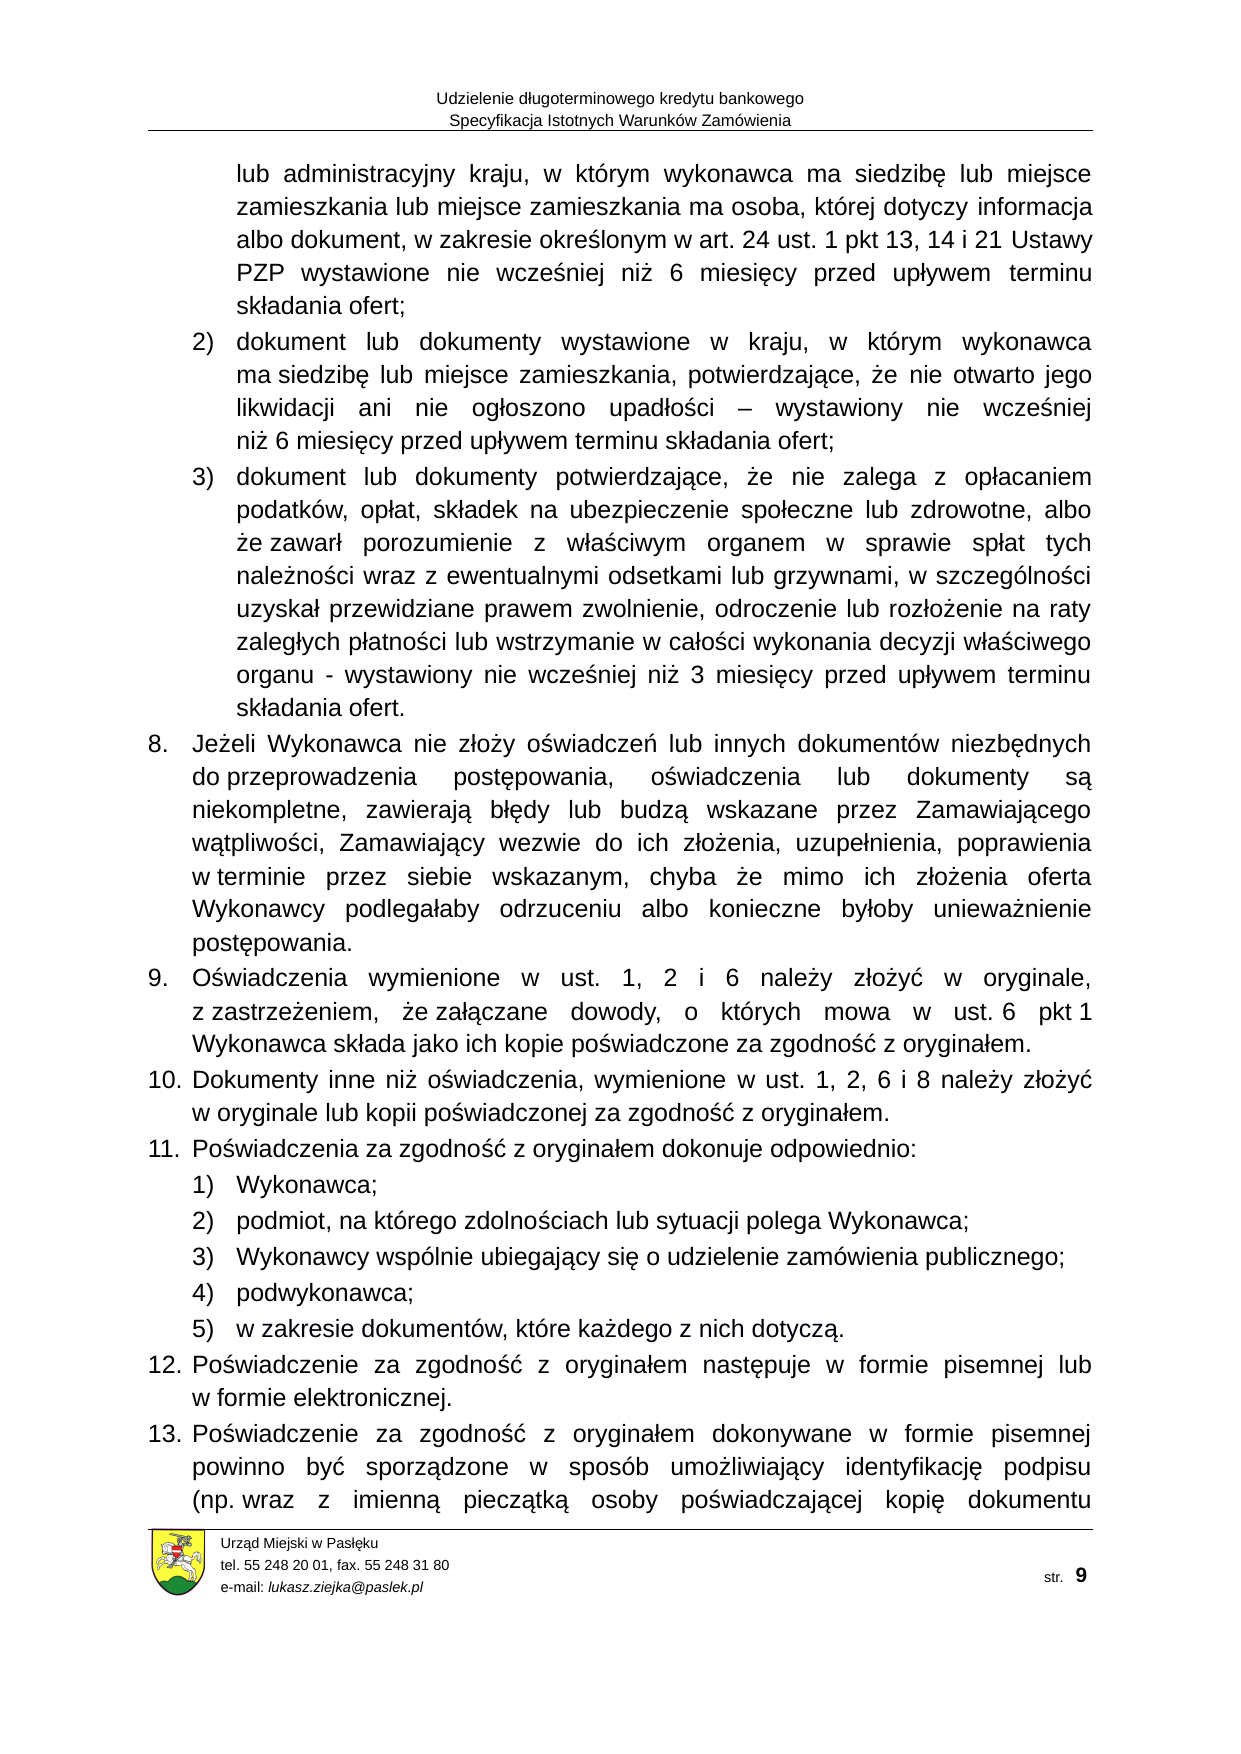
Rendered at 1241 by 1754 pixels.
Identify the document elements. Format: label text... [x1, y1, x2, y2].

list lub administracyjny kraju, w którym wykonawca ma siedzibę lub miejsce zamieszkania lub miejsce zamieszkania ma osoba, której dotyczy informacja albo dokument, w zakresie określonym w art. 24 ust. 1 pkt 13, 14 i 21 Ustawy PZP wystawione nie wcześniej niż 6 miesięcy przed upływem terminu składania ofert; [192, 159, 1093, 320]
picture [151, 1530, 206, 1596]
list w zakresie dokumentów, które każdego z nich dotyczą. [192, 1314, 1093, 1343]
list podmiot, na którego zdolnościach lub sytuacji polega Wykonawca; [192, 1206, 1093, 1235]
list Jeżeli Wykonawca nie złoży oświadczeń lub innych dokumentów niezbędnych do przeprowadzenia postępowania, oświadczenia lub dokumenty są niekompletne, zawierają błędy lub budzą wskazane przez Zamawiającego wątpliwości, Zamawiający wezwie do ich złożenia, uzupełnienia, poprawienia w terminie przez siebie wskazanym, chyba że mimo ich złożenia oferta Wykonawcy podlegałaby odrzuceniu albo konieczne byłoby unieważnienie postępowania. [148, 729, 1093, 956]
list Wykonawca; [192, 1170, 1093, 1199]
list Wykonawcy wspólnie ubiegający się o udzielenie zamówienia publicznego; [192, 1242, 1093, 1271]
list Dokumenty inne niż oświadczenia, wymienione w ust. 1, 2, 6 i 8 należy złożyć w oryginale lub kopii poświadczonej za zgodność z oryginałem. [148, 1065, 1093, 1127]
list Poświadczenia za zgodność z oryginałem dokonuje odpowiednio: [148, 1134, 1093, 1163]
list dokument lub dokumenty potwierdzające, że nie zalega z opłacaniem podatków, opłat, składek na ubezpieczenie społeczne lub zdrowotne, albo że zawarł porozumienie z właściwym organem w sprawie spłat tych należności wraz z ewentualnymi odsetkami lub grzywnami, w szczególności uzyskał przewidziane prawem zwolnienie, odroczenie lub rozłożenie na raty zaległych płatności lub wstrzymanie w całości wykonania decyzji właściwego organu - wystawiony nie wcześniej niż 3 miesięcy przed upływem terminu składania ofert. [192, 462, 1093, 722]
list Poświadczenie za zgodność z oryginałem dokonywane w formie pisemnej powinno być sporządzone w sposób umożliwiający identyfikację podpisu (np. wraz z imienną pieczątką osoby poświadczającej kopię dokumentu [148, 1419, 1093, 1514]
list podwykonawca; [192, 1278, 1093, 1307]
list Oświadczenia wymienione w ust. 1, 2 i 6 należy złożyć w oryginale, z zastrzeżeniem, że załączane dowody, o których mowa w ust. 6 pkt 1 Wykonawca składa jako ich kopie poświadczone za zgodność z oryginałem. [148, 963, 1093, 1058]
list Poświadczenie za zgodność z oryginałem następuje w formie pisemnej lub w formie elektronicznej. [148, 1350, 1093, 1412]
list dokument lub dokumenty wystawione w kraju, w którym wykonawca ma siedzibę lub miejsce zamieszkania, potwierdzające, że nie otwarto jego likwidacji ani nie ogłoszono upadłości – wystawiony nie wcześniej niż 6 miesięcy przed upływem terminu składania ofert; [192, 327, 1093, 455]
